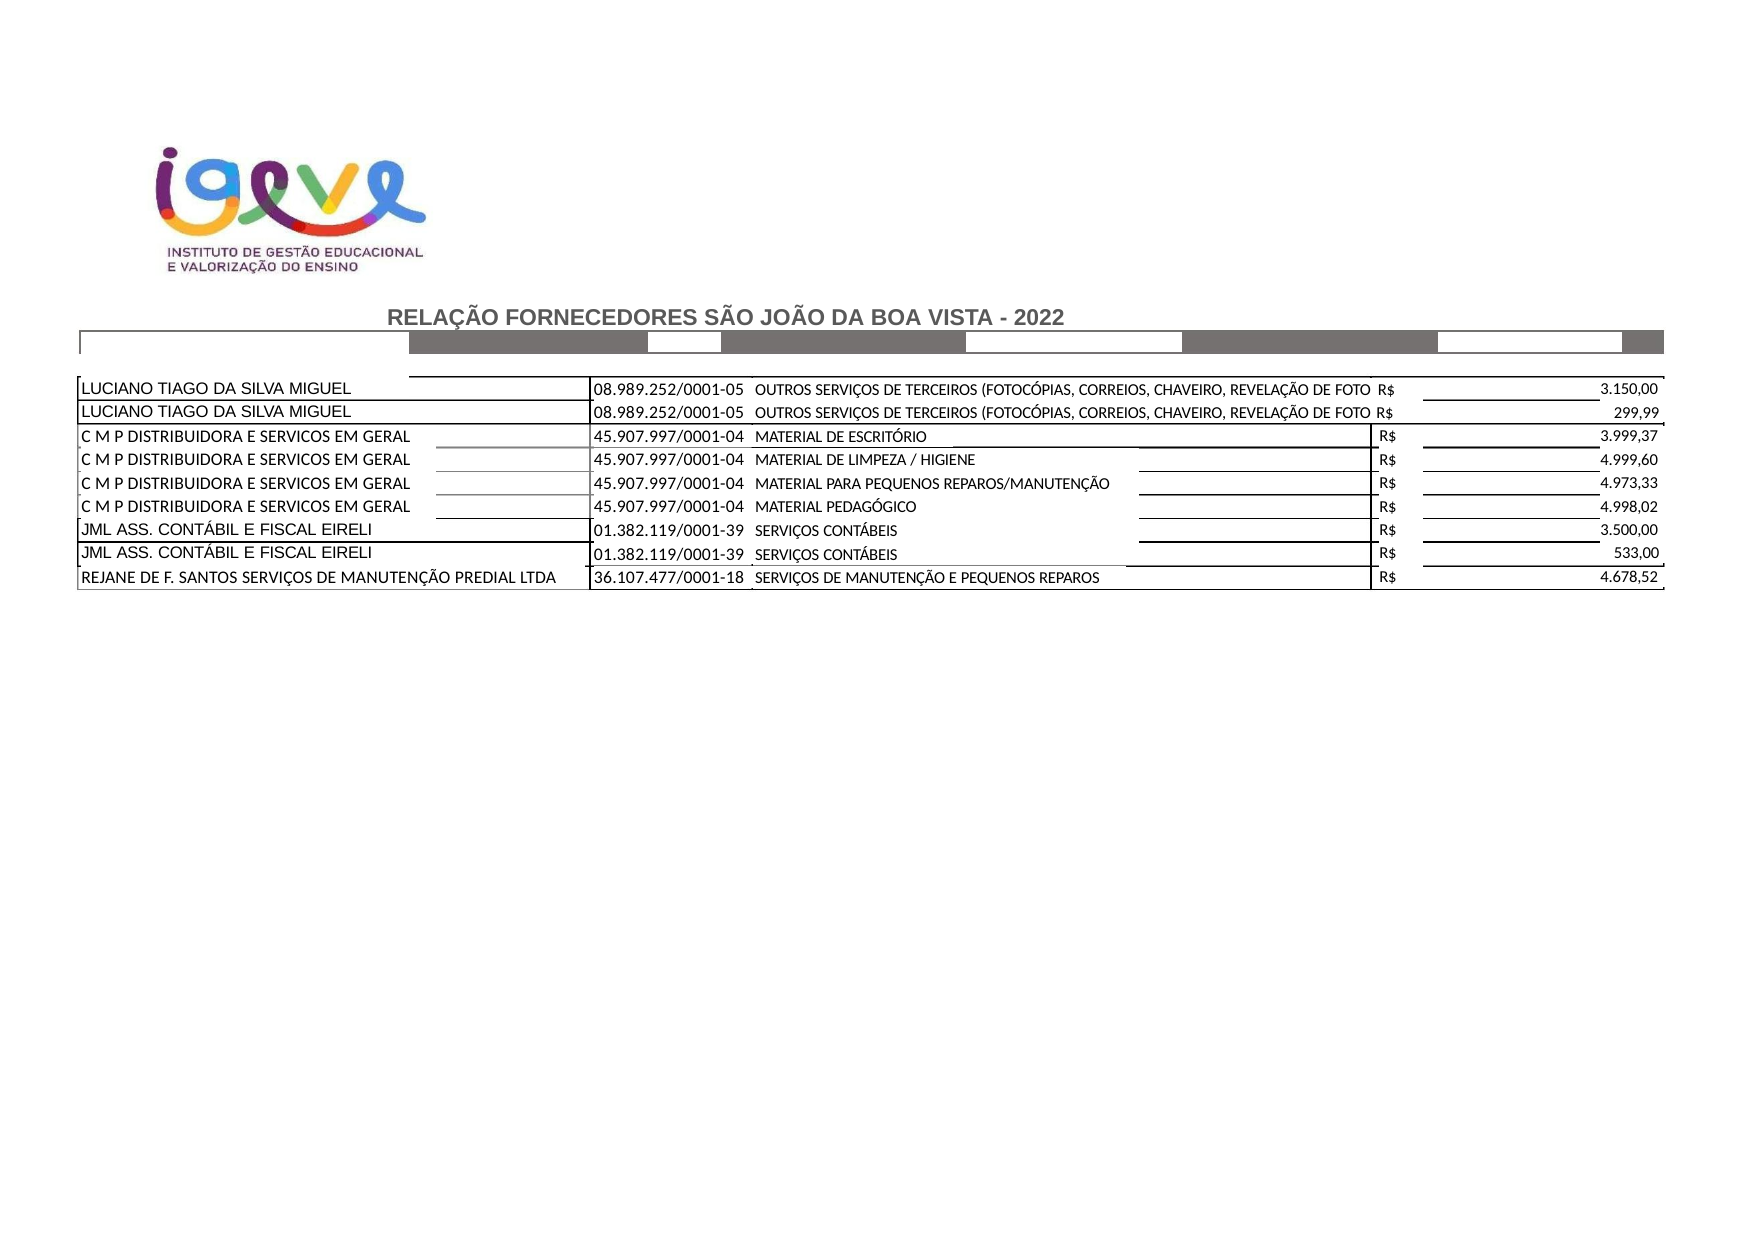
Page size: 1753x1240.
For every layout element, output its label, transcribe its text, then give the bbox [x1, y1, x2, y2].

text 45.907.997/0001-04 MATERIAL PEDAGÓGICO [594, 495, 1139, 517]
text R$ [1379, 543, 1423, 563]
text R$ [1379, 519, 1423, 539]
text REJANE DE F. SANTOS SERVIÇOS DE MANUTENÇÃO PREDIAL LTDA [81, 566, 585, 588]
text 08.989.252/0001-05 OUTROS SERVIÇOS DE TERCEIROS (FOTOCÓPIAS, CORREIOS, CHAVEIRO, REVELAÇÃO DE FOTO R$ [594, 378, 1423, 400]
text CNPJ [648, 332, 721, 352]
text R$ [1379, 566, 1423, 586]
text 01.382.119/0001-39 SERVIÇOS CONTÁBEIS [594, 519, 1139, 541]
text 3.150,00 [1600, 379, 1684, 399]
text C M P DISTRIBUIDORA E SERVICOS EM GERAL [81, 448, 436, 470]
text JML ASS. CONTÁBIL E FISCAL EIRELI [81, 544, 585, 562]
text JML ASS. CONTÁBIL E FISCAL EIRELI [81, 521, 436, 539]
text R$ [1379, 496, 1423, 516]
text 4.998,02 [1600, 496, 1684, 516]
text LUCIANO TIAGO DA SILVA MIGUEL [81, 379, 409, 398]
text 4.973,33 [1600, 473, 1684, 492]
text 299,99 [1614, 402, 1684, 422]
text 36.107.477/0001-18 SERVIÇOS DE MANUTENÇÃO E PEQUENOS REPAROS [594, 566, 1126, 588]
text C M P DISTRIBUIDORA E SERVICOS EM GERAL [81, 425, 436, 447]
text C M P DISTRIBUIDORA E SERVICOS EM GERAL [81, 495, 436, 517]
text Fornecedor [286, 332, 409, 352]
text LUCIANO TIAGO DA SILVA MIGUEL [81, 403, 377, 421]
text C M P DISTRIBUIDORA E SERVICOS EM GERAL [81, 472, 436, 494]
text 3.999,37 [1600, 426, 1684, 446]
text 3.500,00 [1600, 519, 1684, 539]
text Detalhamento Rubrica [966, 332, 1182, 352]
text 08.989.252/0001-05 OUTROS SERVIÇOS DE TERCEIROS (FOTOCÓPIAS, CORREIOS, CHAVEIRO, REVELAÇÃO DE FOTO R$ [594, 401, 1423, 423]
text R$ [1379, 449, 1423, 469]
text 45.907.997/0001-04 MATERIAL DE LIMPEZA / HIGIENE [594, 448, 1139, 470]
text 01.382.119/0001-39 SERVIÇOS CONTÁBEIS [594, 542, 1139, 564]
text 45.907.997/0001-04 MATERIAL DE ESCRITÓRIO [594, 425, 953, 447]
text R$ [1379, 426, 1423, 446]
text 45.907.997/0001-04 MATERIAL PARA PEQUENOS REPAROS/MANUTENÇÃO [594, 472, 1139, 494]
text 4.678,52 [1600, 567, 1683, 587]
text VALOR PAGO (R$) [1438, 332, 1622, 352]
text R$ [1379, 473, 1423, 492]
text RELAÇÃO FORNECEDORES SÃO JOÃO DA BOA VISTA - 2022 [387, 305, 1088, 330]
text 533,00 [1614, 543, 1684, 563]
text 4.999,60 [1600, 449, 1684, 469]
